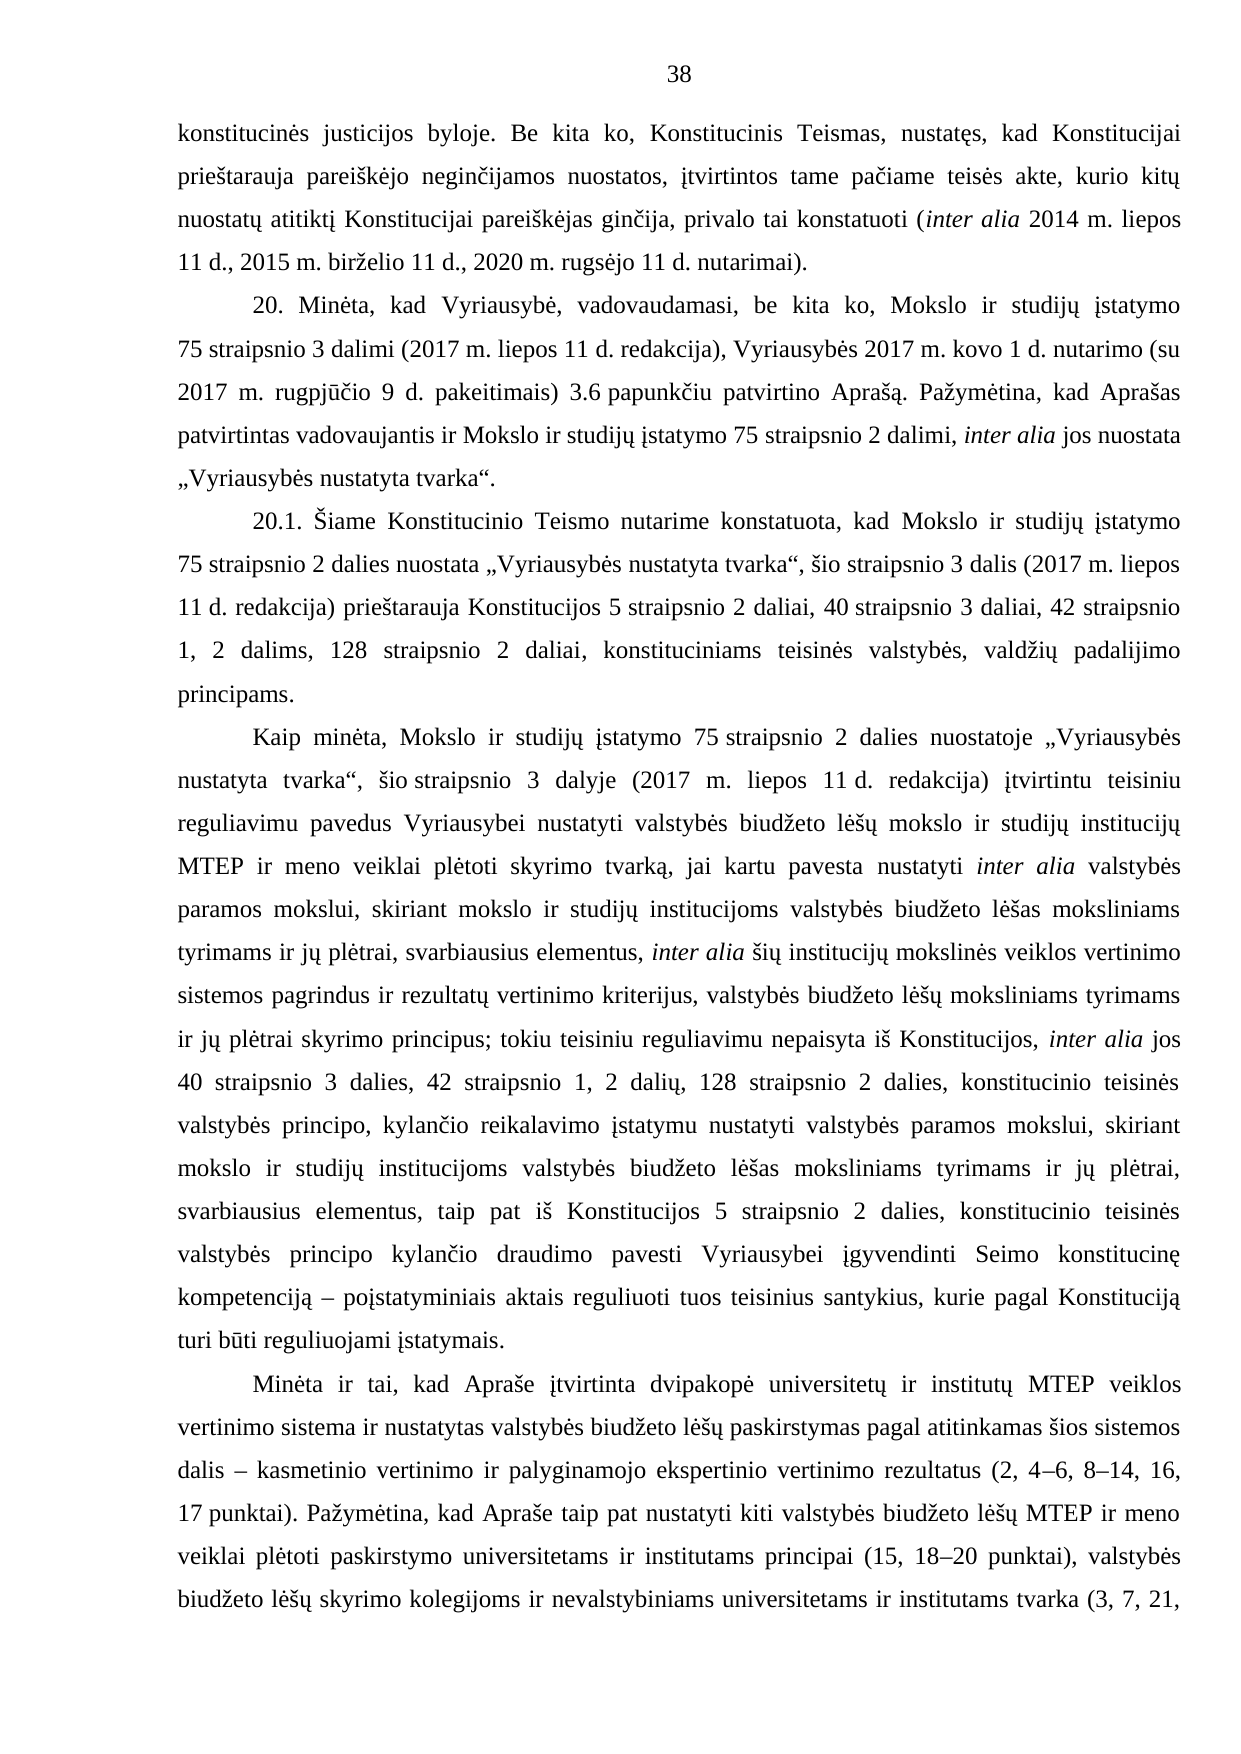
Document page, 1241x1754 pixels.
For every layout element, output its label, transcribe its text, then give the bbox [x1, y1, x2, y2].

text 20. Minėta, kad Vyriausybė, vadovaudamasi, be kita ko, Mokslo ir studijų įstatymo 75 straipsnio 3 dalimi (2017 m. liepos 11 d. redakcija), Vyriausybės 2017 m. kovo 1 d. nutarimo (su 2017 m. rugpjūčio 9 d. pakeitimais) 3.6 papunkčiu patvirtino Aprašą. Pažymėtina, kad Aprašas patvirtintas vadovaujantis ir Mokslo ir studijų įstatymo 75 straipsnio 2 dalimi, inter alia jos nuostata „Vyriausybės nustatyta tvarka“. [177, 291, 1181, 492]
text konstitucinės justicijos byloje. Be kita ko, Konstitucinis Teismas, nustatęs, kad Konstitucijai prieštarauja pareiškėjo neginčijamos nuostatos, įtvirtintos tame pačiame teisės akte, kurio kitų nuostatų atitiktį Konstitucijai pareiškėjas ginčija, privalo tai konstatuoti (inter alia 2014 m. liepos 11 d., 2015 m. birželio 11 d., 2020 m. rugsėjo 11 d. nutarimai). [177, 118, 1181, 276]
text Kaip minėta, Mokslo ir studijų įstatymo 75 straipsnio 2 dalies nuostatoje „Vyriausybės nustatyta tvarka“, šio straipsnio 3 dalyje (2017 m. liepos 11 d. redakcija) įtvirtintu teisiniu reguliavimu pavedus Vyriausybei nustatyti valstybės biudžeto lėšų mokslo ir studijų institucijų MTEP ir meno veiklai plėtoti skyrimo tvarką, jai kartu pavesta nustatyti inter alia valstybės paramos mokslui, skiriant mokslo ir studijų institucijoms valstybės biudžeto lėšas moksliniams tyrimams ir jų plėtrai, svarbiausius elementus, inter alia šių institucijų mokslinės veiklos vertinimo sistemos pagrindus ir rezultatų vertinimo kriterijus, valstybės biudžeto lėšų moksliniams tyrimams ir jų plėtrai skyrimo principus; tokiu teisiniu reguliavimu nepaisyta iš Konstitucijos, inter alia jos 40 straipsnio 3 dalies, 42 straipsnio 1, 2 dalių, 128 straipsnio 2 dalies, konstitucinio teisinės valstybės principo, kylančio reikalavimo įstatymu nustatyti valstybės paramos mokslui, skiriant mokslo ir studijų institucijoms valstybės biudžeto lėšas moksliniams tyrimams ir jų plėtrai, svarbiausius elementus, taip pat iš Konstitucijos 5 straipsnio 2 dalies, konstitucinio teisinės valstybės principo kylančio draudimo pavesti Vyriausybei įgyvendinti Seimo konstitucinę kompetenciją – poįstatyminiais aktais reguliuoti tuos teisinius santykius, kurie pagal Konstituciją turi būti reguliuojami įstatymais. [177, 722, 1181, 1354]
text Minėta ir tai, kad Apraše įtvirtinta dvipakopė universitetų ir institutų MTEP veiklos vertinimo sistema ir nustatytas valstybės biudžeto lėšų paskirstymas pagal atitinkamas šios sistemos dalis – kasmetinio vertinimo ir palyginamojo ekspertinio vertinimo rezultatus (2, 4–6, 8–14, 16, 17 punktai). Pažymėtina, kad Apraše taip pat nustatyti kiti valstybės biudžeto lėšų MTEP ir meno veiklai plėtoti paskirstymo universitetams ir institutams principai (15, 18–20 punktai), valstybės biudžeto lėšų skyrimo kolegijoms ir nevalstybiniams universitetams ir institutams tvarka (3, 7, 21, [177, 1369, 1181, 1613]
text 20.1. Šiame Konstitucinio Teismo nutarime konstatuota, kad Mokslo ir studijų įstatymo 75 straipsnio 2 dalies nuostata „Vyriausybės nustatyta tvarka“, šio straipsnio 3 dalis (2017 m. liepos 11 d. redakcija) prieštarauja Konstitucijos 5 straipsnio 2 daliai, 40 straipsnio 3 daliai, 42 straipsnio 1, 2 dalims, 128 straipsnio 2 daliai, konstituciniams teisinės valstybės, valdžių padalijimo principams. [177, 506, 1181, 707]
